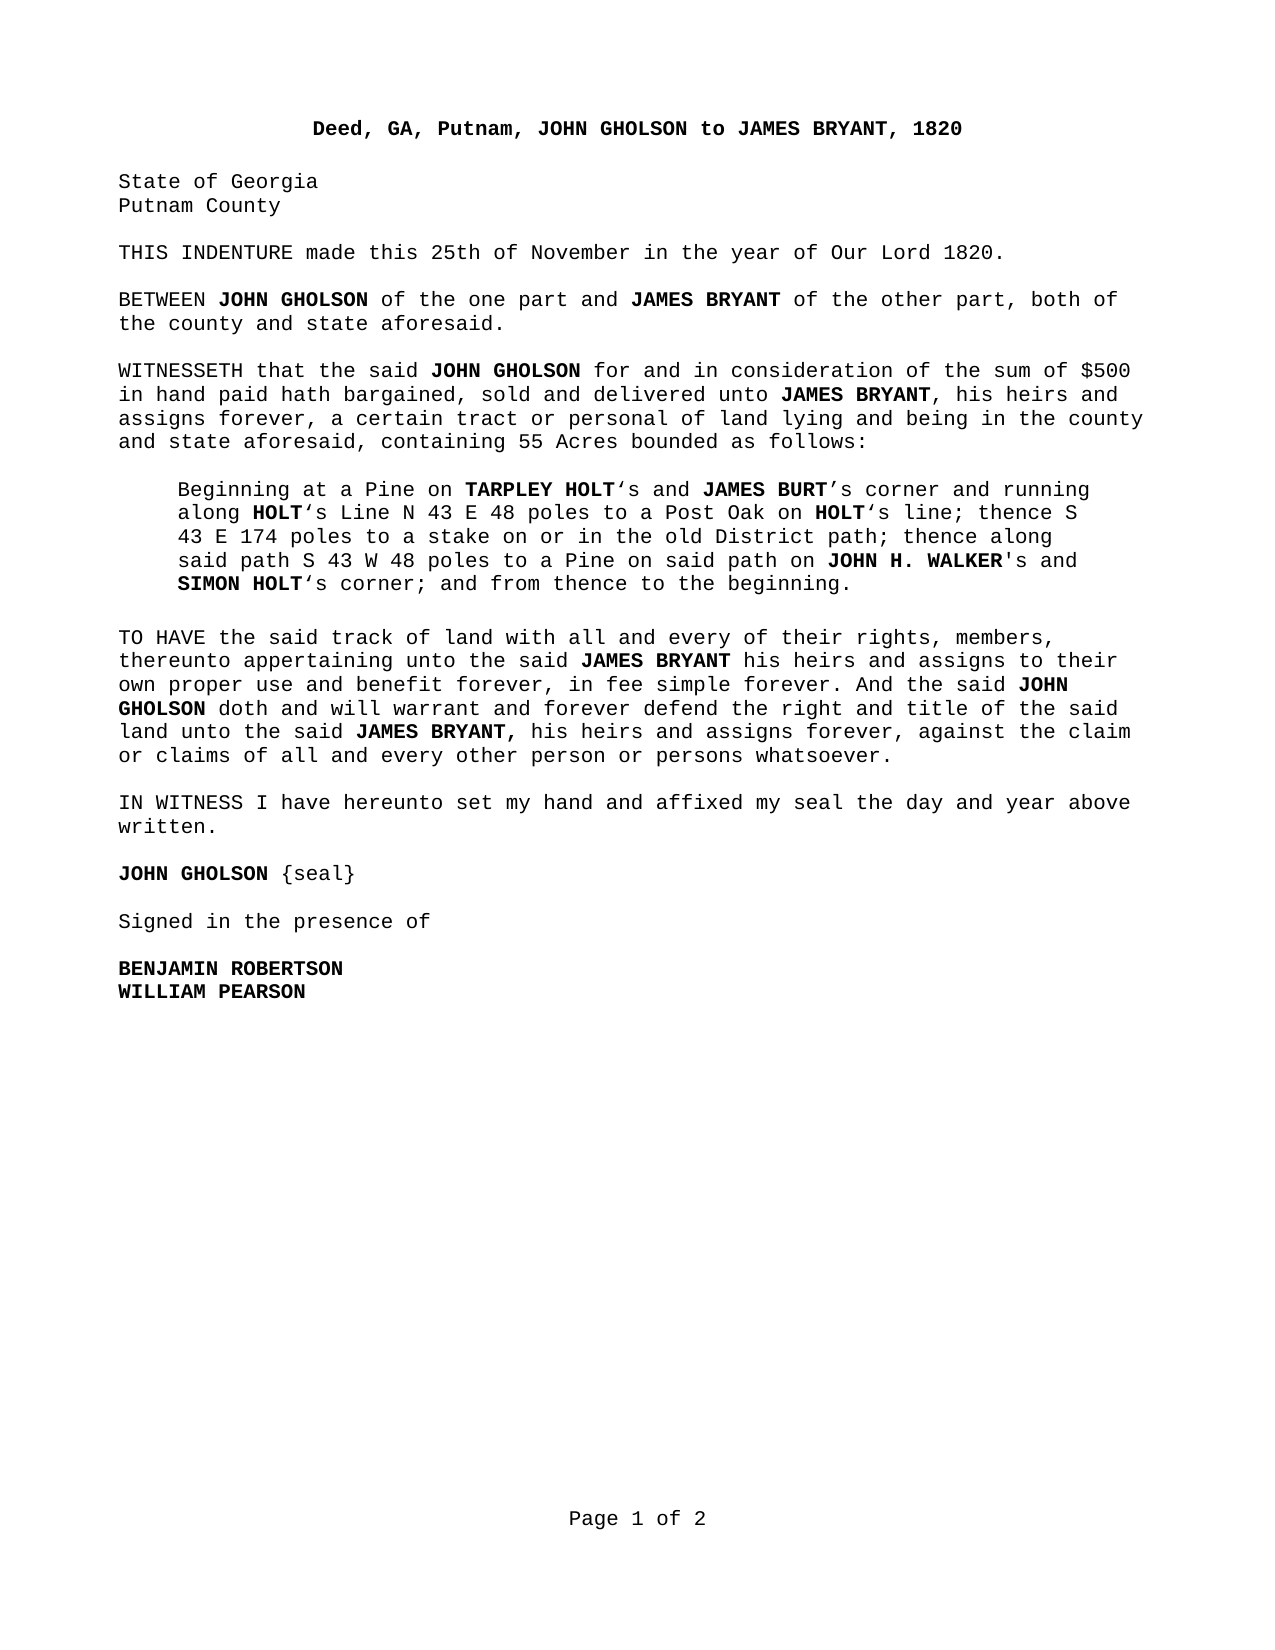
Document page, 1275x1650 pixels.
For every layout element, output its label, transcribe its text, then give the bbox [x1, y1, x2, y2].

text Benjamin Robertson [118, 958, 1157, 982]
text Putnam County [118, 195, 1157, 218]
text Signed in the presence of [118, 911, 1157, 934]
text State of Georgia [118, 171, 1157, 195]
text JOHN GHOLSON {seal} [118, 863, 1157, 887]
text between JOHN GHOLSON of the one part and JAMES BRYANT of the other part, both of the county and state aforesaid. [118, 289, 1157, 337]
text William Pearson [118, 982, 1157, 1005]
text in Witness I have hereunto set my hand and affixed my seal the day and year above written. [118, 792, 1157, 840]
text Witnesseth that the said JOHN GHOLSON for and in consideration of the sum of $500 in hand paid hath bargained, sold and delivered unto JAMES BRYANT, his heirs and assigns forever, a certain tract or personal of land lying and being in the county and state aforesaid, containing 55 Acres bounded as follows: [118, 360, 1157, 455]
text this indenture made this 25th of November in the year of Our Lord 1820. [118, 242, 1157, 266]
text to have the said track of land with all and every of their rights, members, thereunto appertaining unto the said JAMES BRYANT his heirs and assigns to their own proper use and benefit forever, in fee simple forever. And the said JOHN GHOLSON doth and will warrant and forever defend the right and title of the said land unto the said JAMES BRYANT, his heirs and assigns forever, against the claim or claims of all and every other person or persons whatsoever. [118, 627, 1157, 769]
text Beginning at a Pine on Tarpley Holt‘s and JAMES Burt’s corner and running along Holt‘s Line N 43 E 48 poles to a Post Oak on Holt‘s line; thence S 43 E 174 poles to a stake on or in the old District path; thence along said path S 43 W 48 poles to a Pine on said path on JOHN H. Walker's and Simon Holt‘s corner; and from thence to the beginning. [177, 479, 1098, 597]
